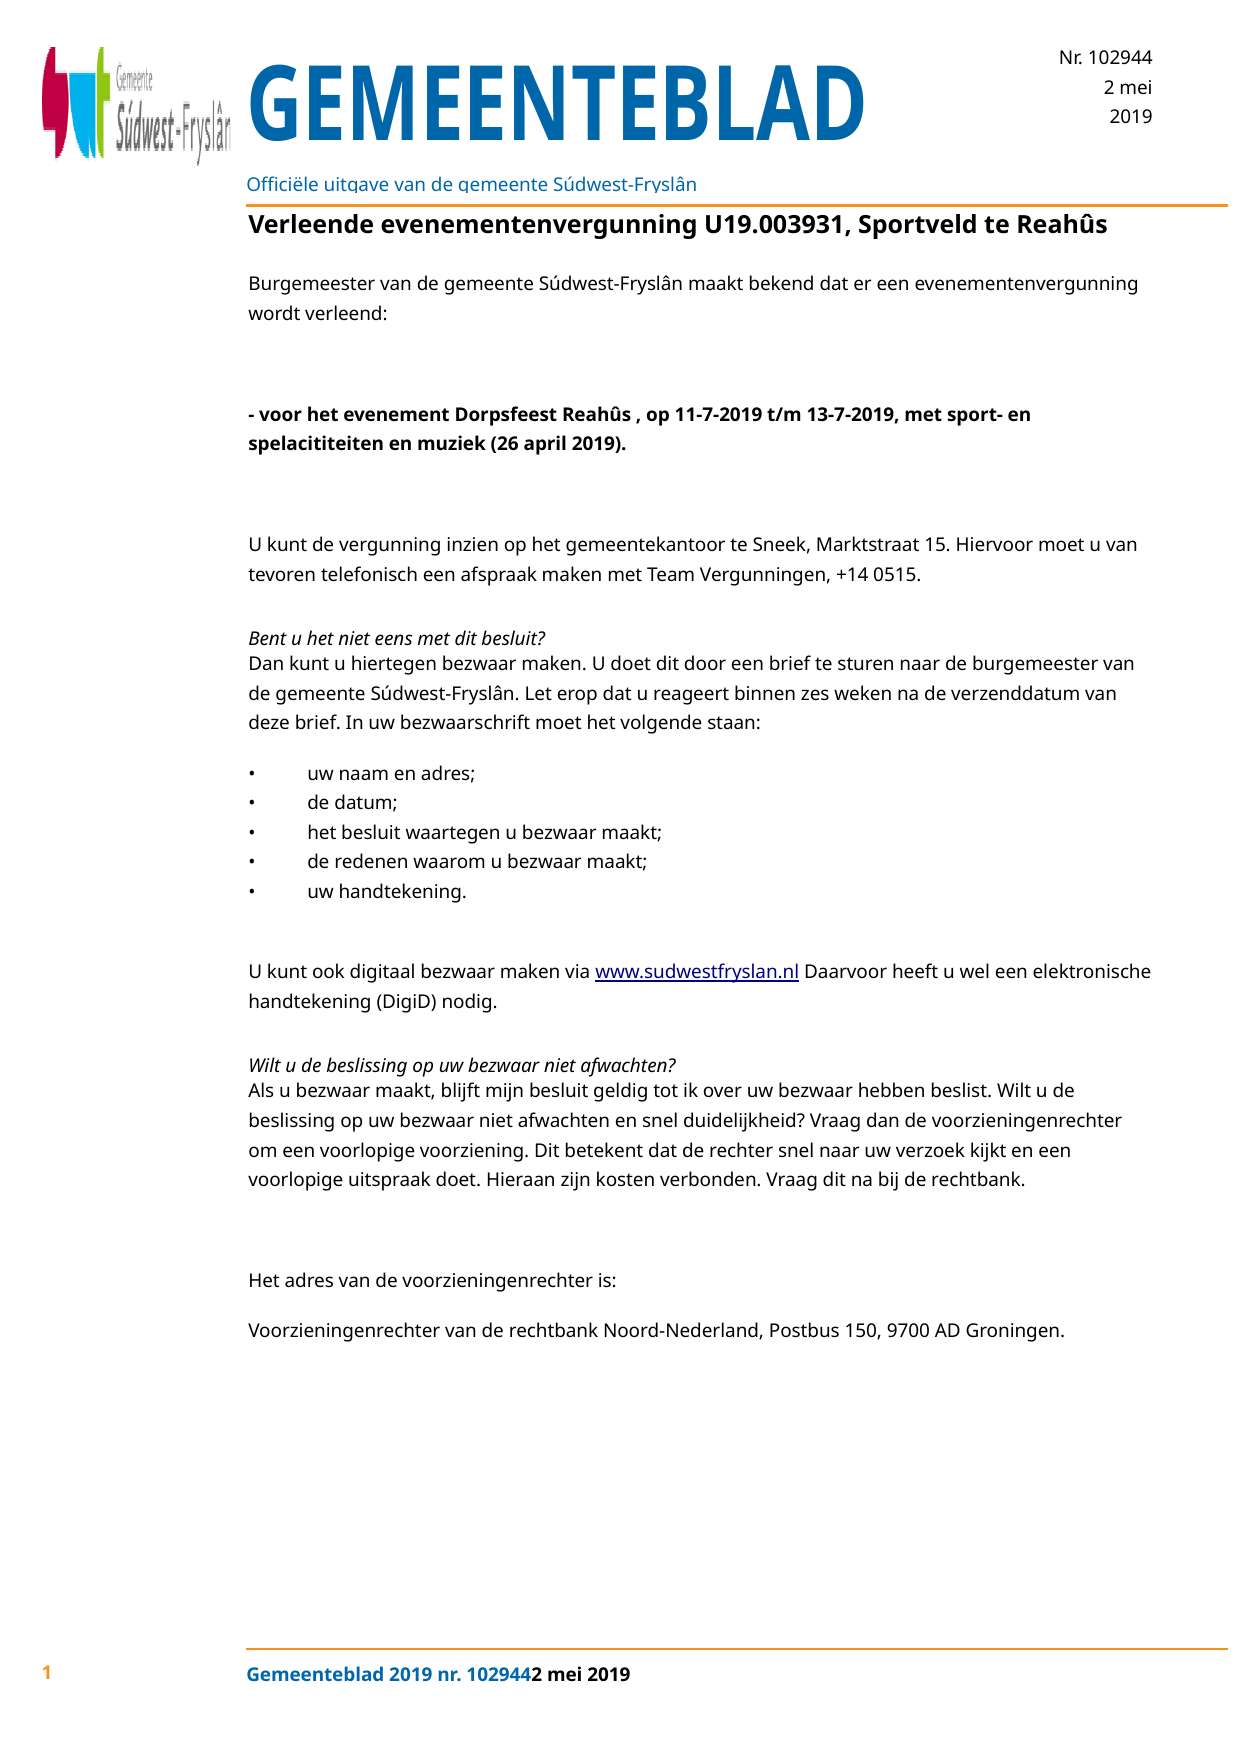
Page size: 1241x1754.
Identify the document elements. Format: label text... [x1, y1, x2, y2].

text Burgemeester van de gemeente Súdwest-Fryslân maakt bekend dat er een evenementenvergunning wordt verleend: [248, 270, 1152, 326]
text - voor het evenement Dorpsfeest Reahûs , op 11-7-2019 t/m 13-7-2019, met sport- en spelacititeiten en muziek (26 april 2019). [248, 401, 1152, 456]
list uw handtekening. [248, 878, 1152, 904]
list de redenen waarom u bezwaar maakt; [248, 849, 1152, 874]
text Het adres van de voorzieningenrechter is: [248, 1267, 1152, 1293]
text Als u bezwaar maakt, blijft mijn besluit geldig tot ik over uw bezwaar hebben beslist. Wilt u de beslissing op uw bezwaar niet afwachten en snel duidelijkheid? Vraag dan de voorzieningenrechter om een voorlopige voorziening. Dit betekent dat de rechter snel naar uw verzoek kijkt en een voorlopige uitspraak doet. Hieraan zijn kosten verbonden. Vraag dit na bij de rechtbank. [248, 1078, 1152, 1192]
list het besluit waartegen u bezwaar maakt; [248, 819, 1152, 845]
text Wilt u de beslissing op uw bezwaar niet afwachten? [248, 1052, 1152, 1078]
text Bent u het niet eens met dit besluit? [248, 625, 1152, 650]
text Verleende evenementenvergunning U19.003931, Sportveld te Reahûs [248, 207, 1152, 241]
text U kunt ook digitaal bezwaar maken via www.sudwestfryslan.nl Daarvoor heeft u wel een elektronische handtekening (DigiD) nodig. [248, 958, 1152, 1014]
list uw naam en adres; [248, 760, 1152, 786]
text U kunt de vergunning inzien op het gemeentekantoor te Sneek, Marktstraat 15. Hiervoor moet u van tevoren telefonisch een afspraak maken met Team Vergunningen, +14 0515. [248, 531, 1152, 586]
picture [41, 47, 231, 172]
text Dan kunt u hiertegen bezwaar maken. U doet dit door een brief te sturen naar de burgemeester van de gemeente Súdwest-Fryslân. Let erop dat u reageert binnen zes weken na de verzenddatum van deze brief. In uw bezwaarschrift moet het volgende staan: [248, 650, 1152, 735]
text Voorzieningenrechter van de rechtbank Noord-Nederland, Postbus 150, 9700 AD Groningen. [248, 1318, 1152, 1343]
list de datum; [248, 789, 1152, 815]
